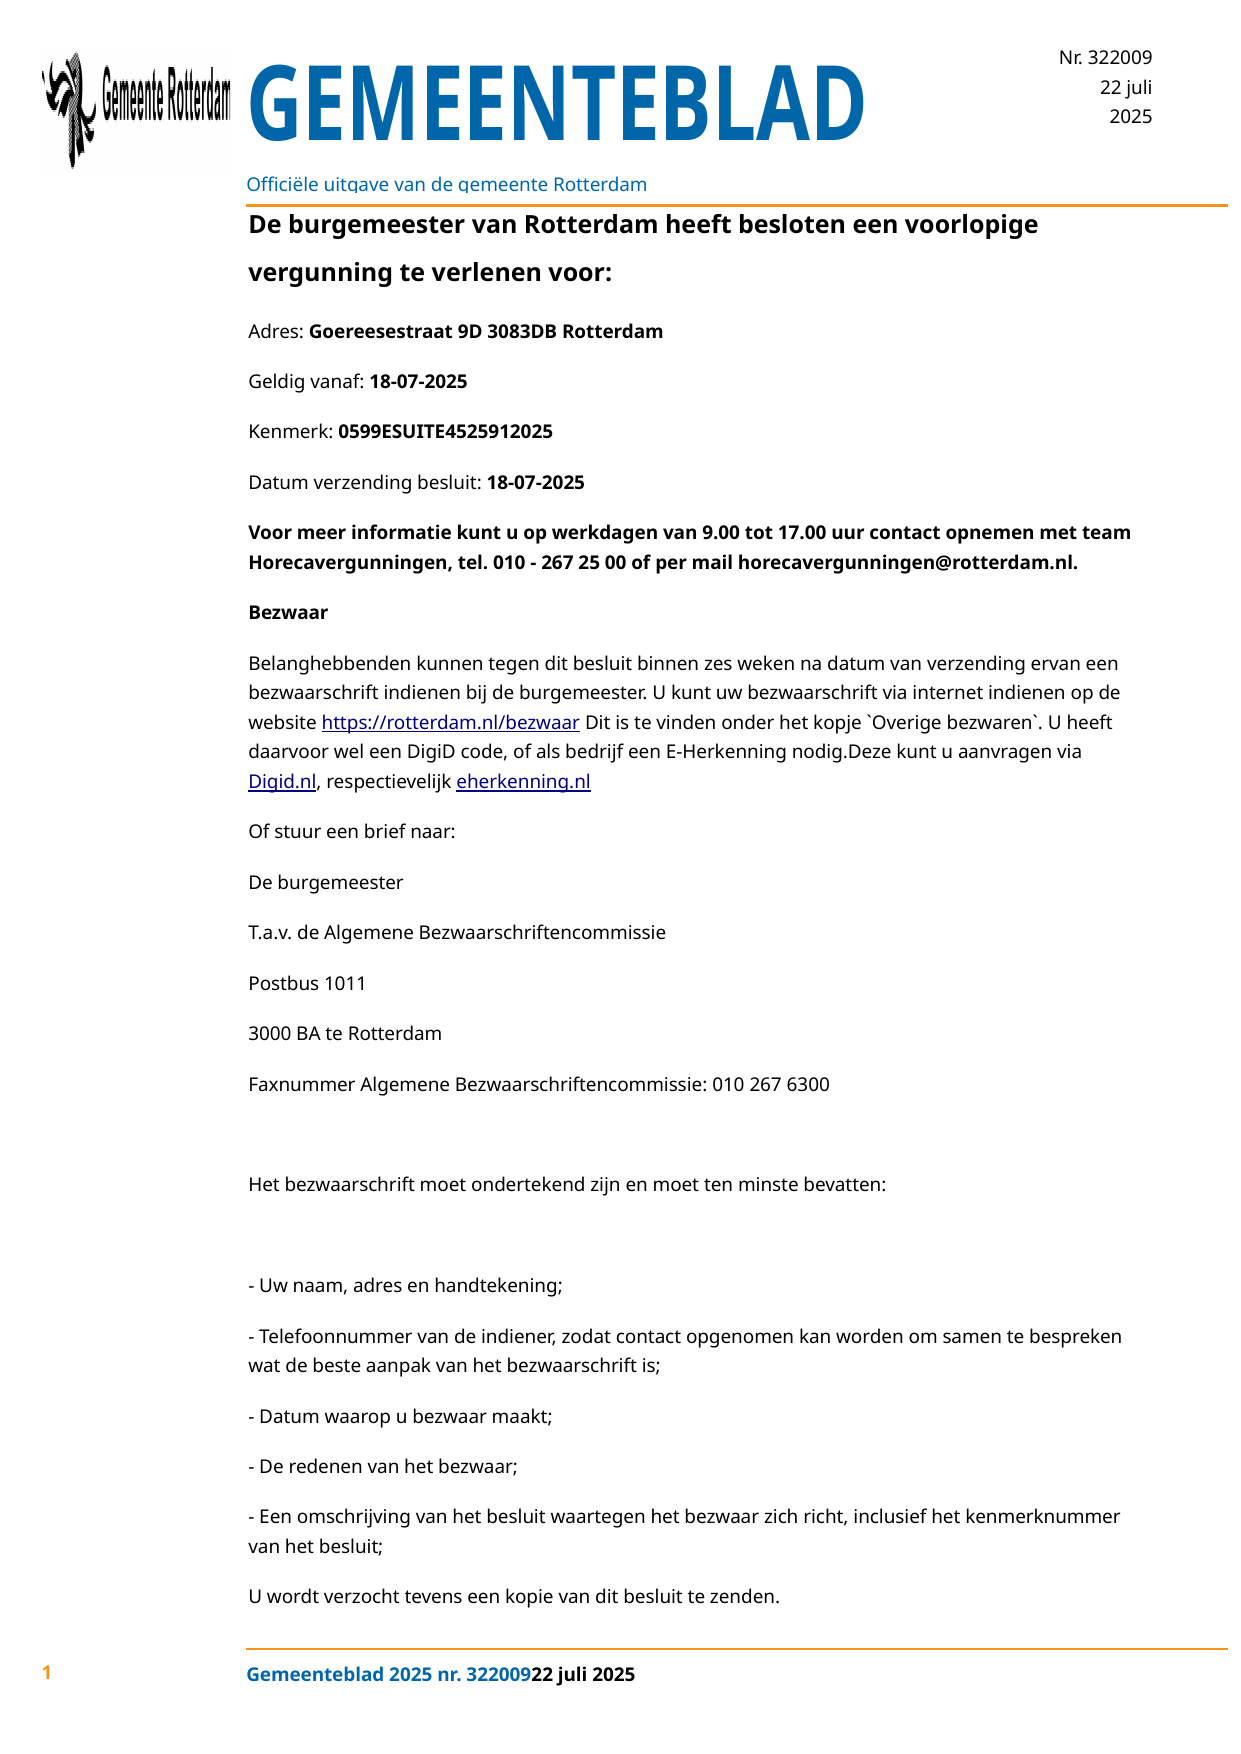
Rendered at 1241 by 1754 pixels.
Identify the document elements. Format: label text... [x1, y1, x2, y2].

text Voor meer informatie kunt u op werkdagen van 9.00 tot 17.00 uur contact opnemen met team Horecavergunningen, tel. 010 - 267 25 00 of per mail horecavergunningen@rotterdam.nl. [248, 519, 1152, 575]
text U wordt verzocht tevens een kopie van dit besluit te zenden. [248, 1584, 1152, 1609]
text Of stuur een brief naar: [248, 819, 1152, 844]
text De burgemeester van Rotterdam heeft besloten een voorlopige vergunning te verlenen voor: [248, 207, 1152, 288]
text - De redenen van het bezwaar; [248, 1453, 1152, 1479]
text - Telefoonnummer van de indiener, zodat contact opgenomen kan worden om samen te bespreken wat de beste aanpak van het bezwaarschrift is; [248, 1323, 1152, 1378]
text - Een omschrijving van het besluit waartegen het bezwaar zich richt, inclusief het kenmerknummer van het besluit; [248, 1504, 1152, 1559]
text Bezwaar [248, 599, 1152, 625]
text Datum verzending besluit: 18-07-2025 [248, 469, 1152, 495]
text De burgemeester [248, 869, 1152, 895]
text Postbus 1011 [248, 970, 1152, 996]
text Faxnummer Algemene Bezwaarschriftencommissie: 010 267 6300 [248, 1071, 1152, 1097]
text Adres: Goereesestraat 9D 3083DB Rotterdam [248, 318, 1152, 344]
text 3000 BA te Rotterdam [248, 1020, 1152, 1046]
text - Datum waarop u bezwaar maakt; [248, 1403, 1152, 1429]
picture [41, 47, 231, 172]
text T.a.v. de Algemene Bezwaarschriftencommissie [248, 919, 1152, 945]
text Kenmerk: 0599ESUITE4525912025 [248, 419, 1152, 444]
text - Uw naam, adres en handtekening; [248, 1272, 1152, 1298]
text Het bezwaarschrift moet ondertekend zijn en moet ten minste bevatten: [248, 1172, 1152, 1197]
text Geldig vanaf: 18-07-2025 [248, 368, 1152, 394]
text Belanghebbenden kunnen tegen dit besluit binnen zes weken na datum van verzending ervan een bezwaarschrift indienen bij de burgemeester. U kunt uw bezwaarschrift via internet indienen op de website https://rotterdam.nl/bezwaar Dit is te vinden onder het kopje `Overige bezwaren`. U heeft daarvoor wel een DigiD code, of als bedrijf een E-Herkenning nodig.Deze kunt u aanvragen via Digid.nl, respectievelijk eherkenning.nl [248, 650, 1152, 794]
